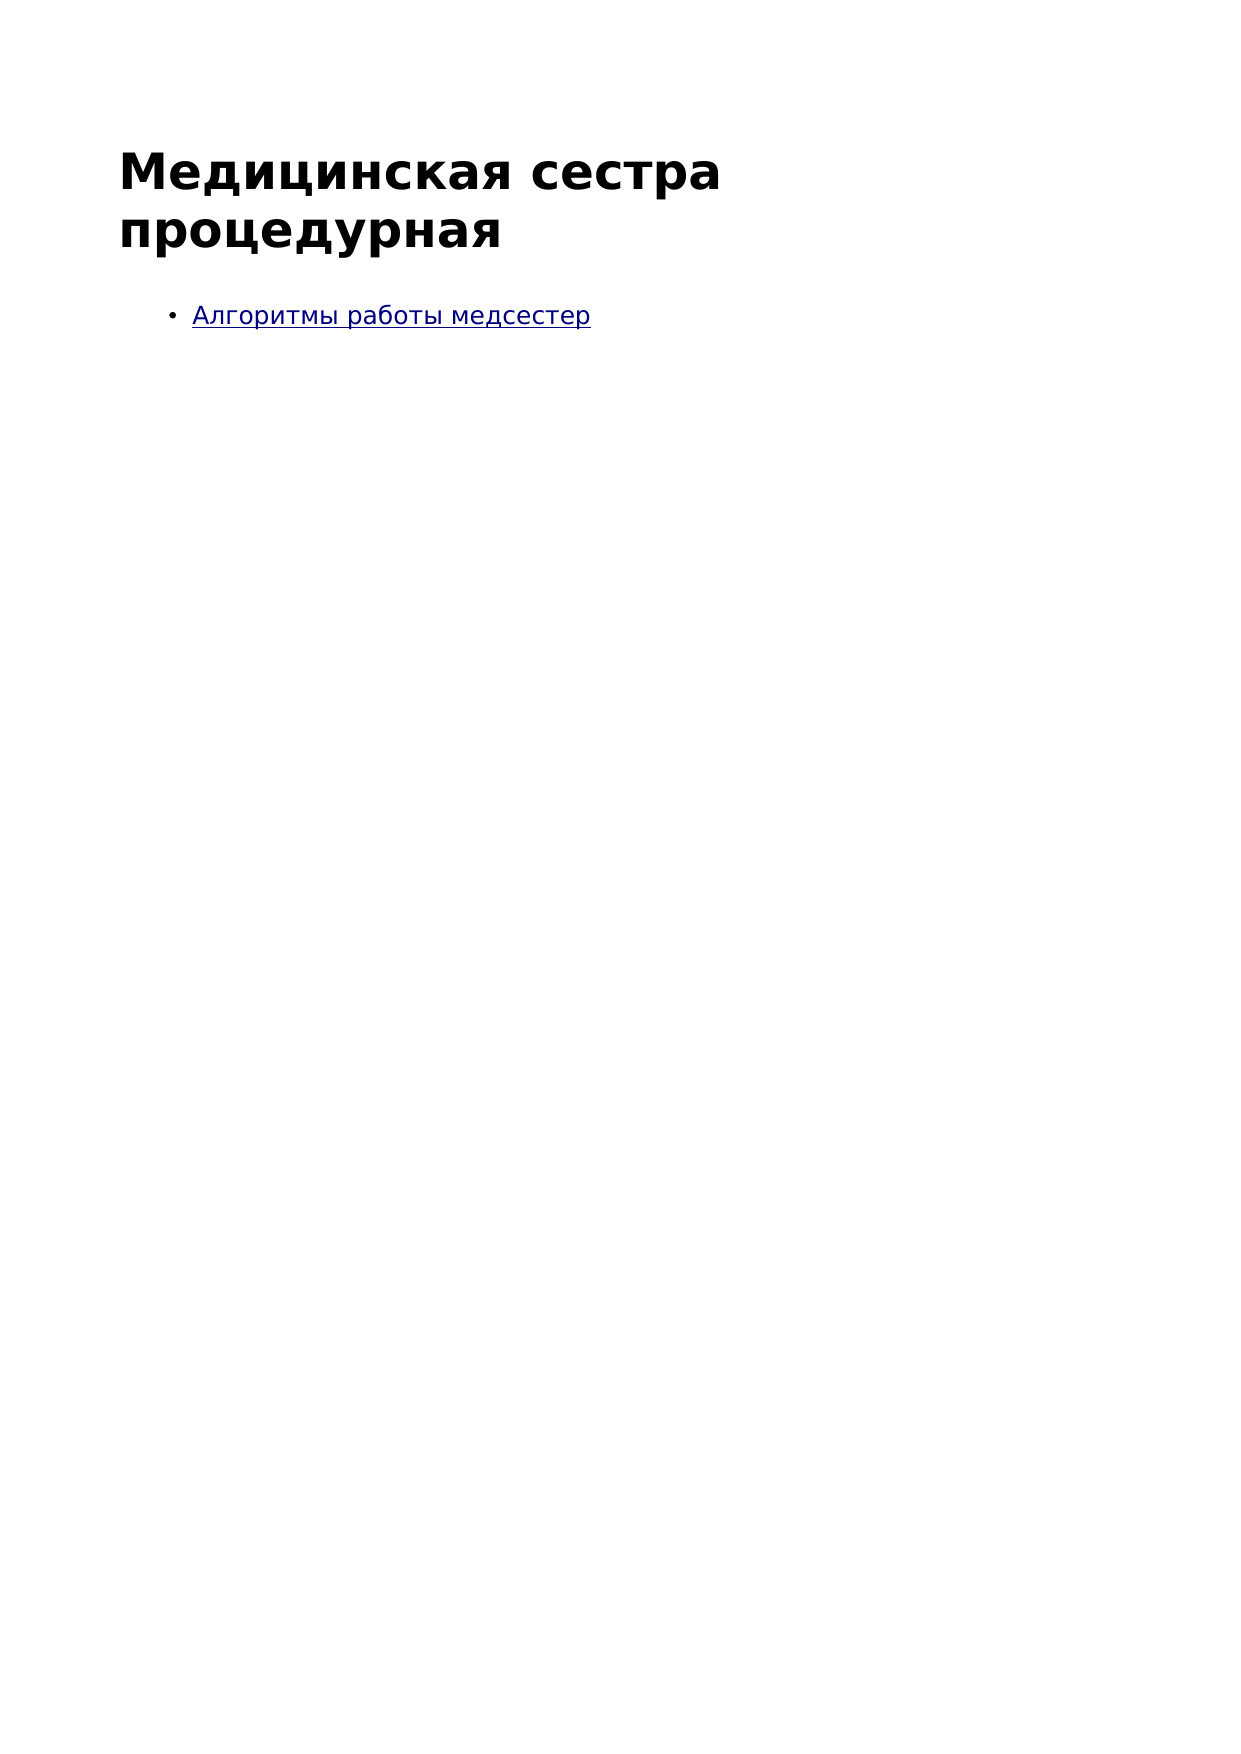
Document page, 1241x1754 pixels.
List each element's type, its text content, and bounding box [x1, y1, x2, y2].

list Алгоритмы работы медсестер [177, 302, 1122, 331]
subtitle Медицинская сестра процедурная [118, 143, 1122, 259]
